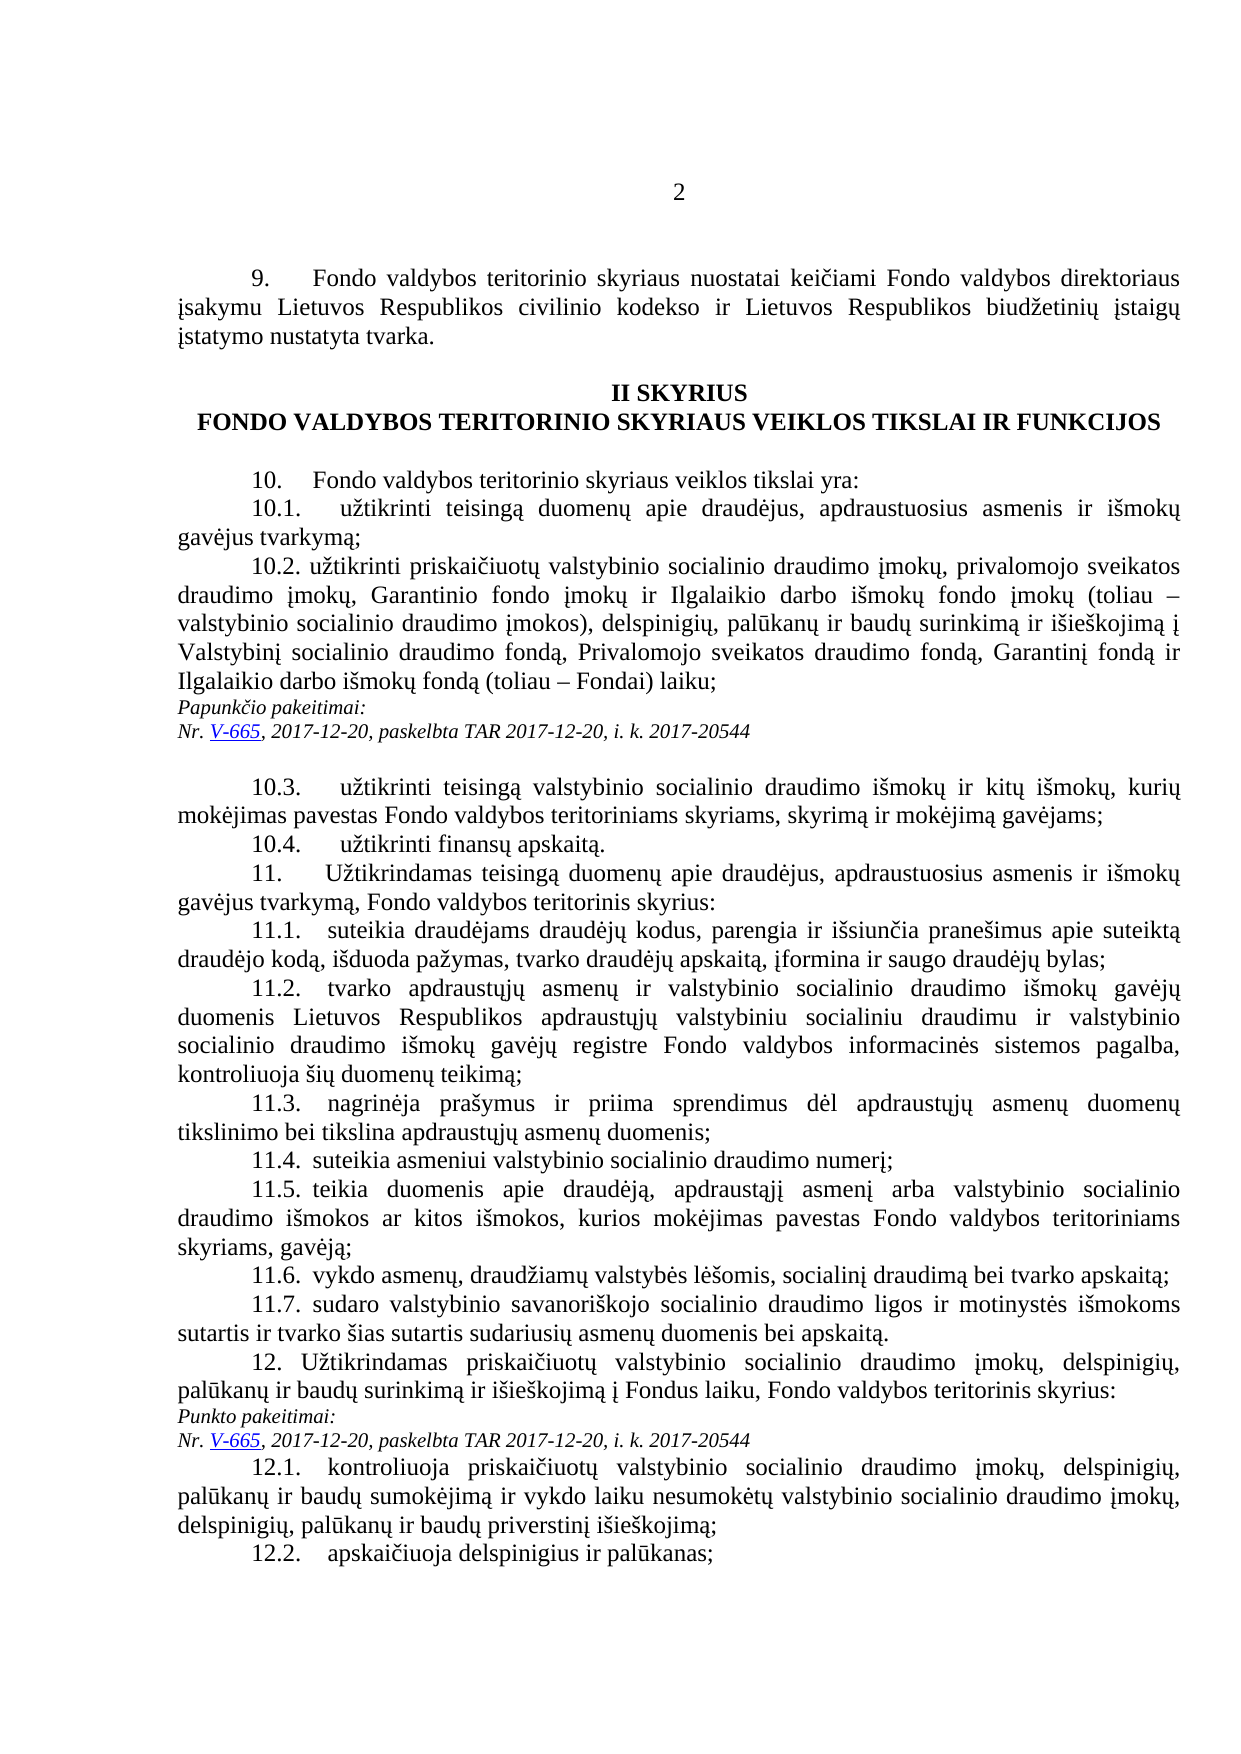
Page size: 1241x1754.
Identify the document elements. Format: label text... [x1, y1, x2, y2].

text Papunkčio pakeitimai: [177, 695, 1181, 719]
text 11.3. nagrinėja prašymus ir priima sprendimus dėl apdraustųjų asmenų duomenų tikslinimo bei tikslina apdraustųjų asmenų duomenis; [177, 1088, 1181, 1145]
text 10.3. užtikrinti teisingą valstybinio socialinio draudimo išmokų ir kitų išmokų, kurių mokėjimas pavestas Fondo valdybos teritoriniams skyriams, skyrimą ir mokėjimą gavėjams; [177, 772, 1181, 829]
text Nr. V-665, 2017-12-20, paskelbta TAR 2017-12-20, i. k. 2017-20544 [177, 1428, 1181, 1452]
text 12.1. kontroliuoja priskaičiuotų valstybinio socialinio draudimo įmokų, delspinigių, palūkanų ir baudų sumokėjimą ir vykdo laiku nesumokėtų valstybinio socialinio draudimo įmokų, delspinigių, palūkanų ir baudų priverstinį išieškojimą; [177, 1452, 1181, 1538]
text 12. Užtikrindamas priskaičiuotų valstybinio socialinio draudimo įmokų, delspinigių, palūkanų ir baudų surinkimą ir išieškojimą į Fondus laiku, Fondo valdybos teritorinis skyrius: [177, 1347, 1181, 1404]
text 11.1. suteikia draudėjams draudėjų kodus, parengia ir išsiunčia pranešimus apie suteiktą draudėjo kodą, išduoda pažymas, tvarko draudėjų apskaitą, įformina ir saugo draudėjų bylas; [177, 915, 1181, 973]
text FONDO VALDYBOS TERITORINIO SKYRIAUS VEIKLOS TIKSLAI IR FUNKCIJOS [177, 407, 1181, 436]
text 11.2. tvarko apdraustųjų asmenų ir valstybinio socialinio draudimo išmokų gavėjų duomenis Lietuvos Respublikos apdraustųjų valstybiniu socialiniu draudimu ir valstybinio socialinio draudimo išmokų gavėjų registre Fondo valdybos informacinės sistemos pagalba, kontroliuoja šių duomenų teikimą; [177, 973, 1181, 1088]
text 11.4. suteikia asmeniui valstybinio socialinio draudimo numerį; [177, 1145, 1181, 1174]
text 11.7. sudaro valstybinio savanoriškojo socialinio draudimo ligos ir motinystės išmokoms sutartis ir tvarko šias sutartis sudariusių asmenų duomenis bei apskaitą. [177, 1289, 1181, 1347]
text 10.4. užtikrinti finansų apskaitą. [177, 829, 1181, 858]
text 9. Fondo valdybos teritorinio skyriaus nuostatai keičiami Fondo valdybos direktoriaus įsakymu Lietuvos Respublikos civilinio kodekso ir Lietuvos Respublikos biudžetinių įstaigų įstatymo nustatyta tvarka. [177, 263, 1181, 350]
text 10. Fondo valdybos teritorinio skyriaus veiklos tikslai yra: [177, 465, 1181, 493]
text Punkto pakeitimai: [177, 1404, 1181, 1428]
text 11.6. vykdo asmenų, draudžiamų valstybės lėšomis, socialinį draudimą bei tvarko apskaitą; [177, 1260, 1181, 1289]
text 10.2. užtikrinti priskaičiuotų valstybinio socialinio draudimo įmokų, privalomojo sveikatos draudimo įmokų, Garantinio fondo įmokų ir Ilgalaikio darbo išmokų fondo įmokų (toliau – valstybinio socialinio draudimo įmokos), delspinigių, palūkanų ir baudų surinkimą ir išieškojimą į Valstybinį socialinio draudimo fondą, Privalomojo sveikatos draudimo fondą, Garantinį fondą ir Ilgalaikio darbo išmokų fondą (toliau – Fondai) laiku; [177, 551, 1181, 695]
text 10.1. užtikrinti teisingą duomenų apie draudėjus, apdraustuosius asmenis ir išmokų gavėjus tvarkymą; [177, 493, 1181, 551]
text II SKYRIUS [177, 378, 1181, 407]
text Nr. V-665, 2017-12-20, paskelbta TAR 2017-12-20, i. k. 2017-20544 [177, 719, 1181, 743]
text 12.2. apskaičiuoja delspinigius ir palūkanas; [177, 1538, 1181, 1567]
text 11.5. teikia duomenis apie draudėją, apdraustąjį asmenį arba valstybinio socialinio draudimo išmokos ar kitos išmokos, kurios mokėjimas pavestas Fondo valdybos teritoriniams skyriams, gavėją; [177, 1174, 1181, 1260]
text 11. Užtikrindamas teisingą duomenų apie draudėjus, apdraustuosius asmenis ir išmokų gavėjus tvarkymą, Fondo valdybos teritorinis skyrius: [177, 858, 1181, 915]
